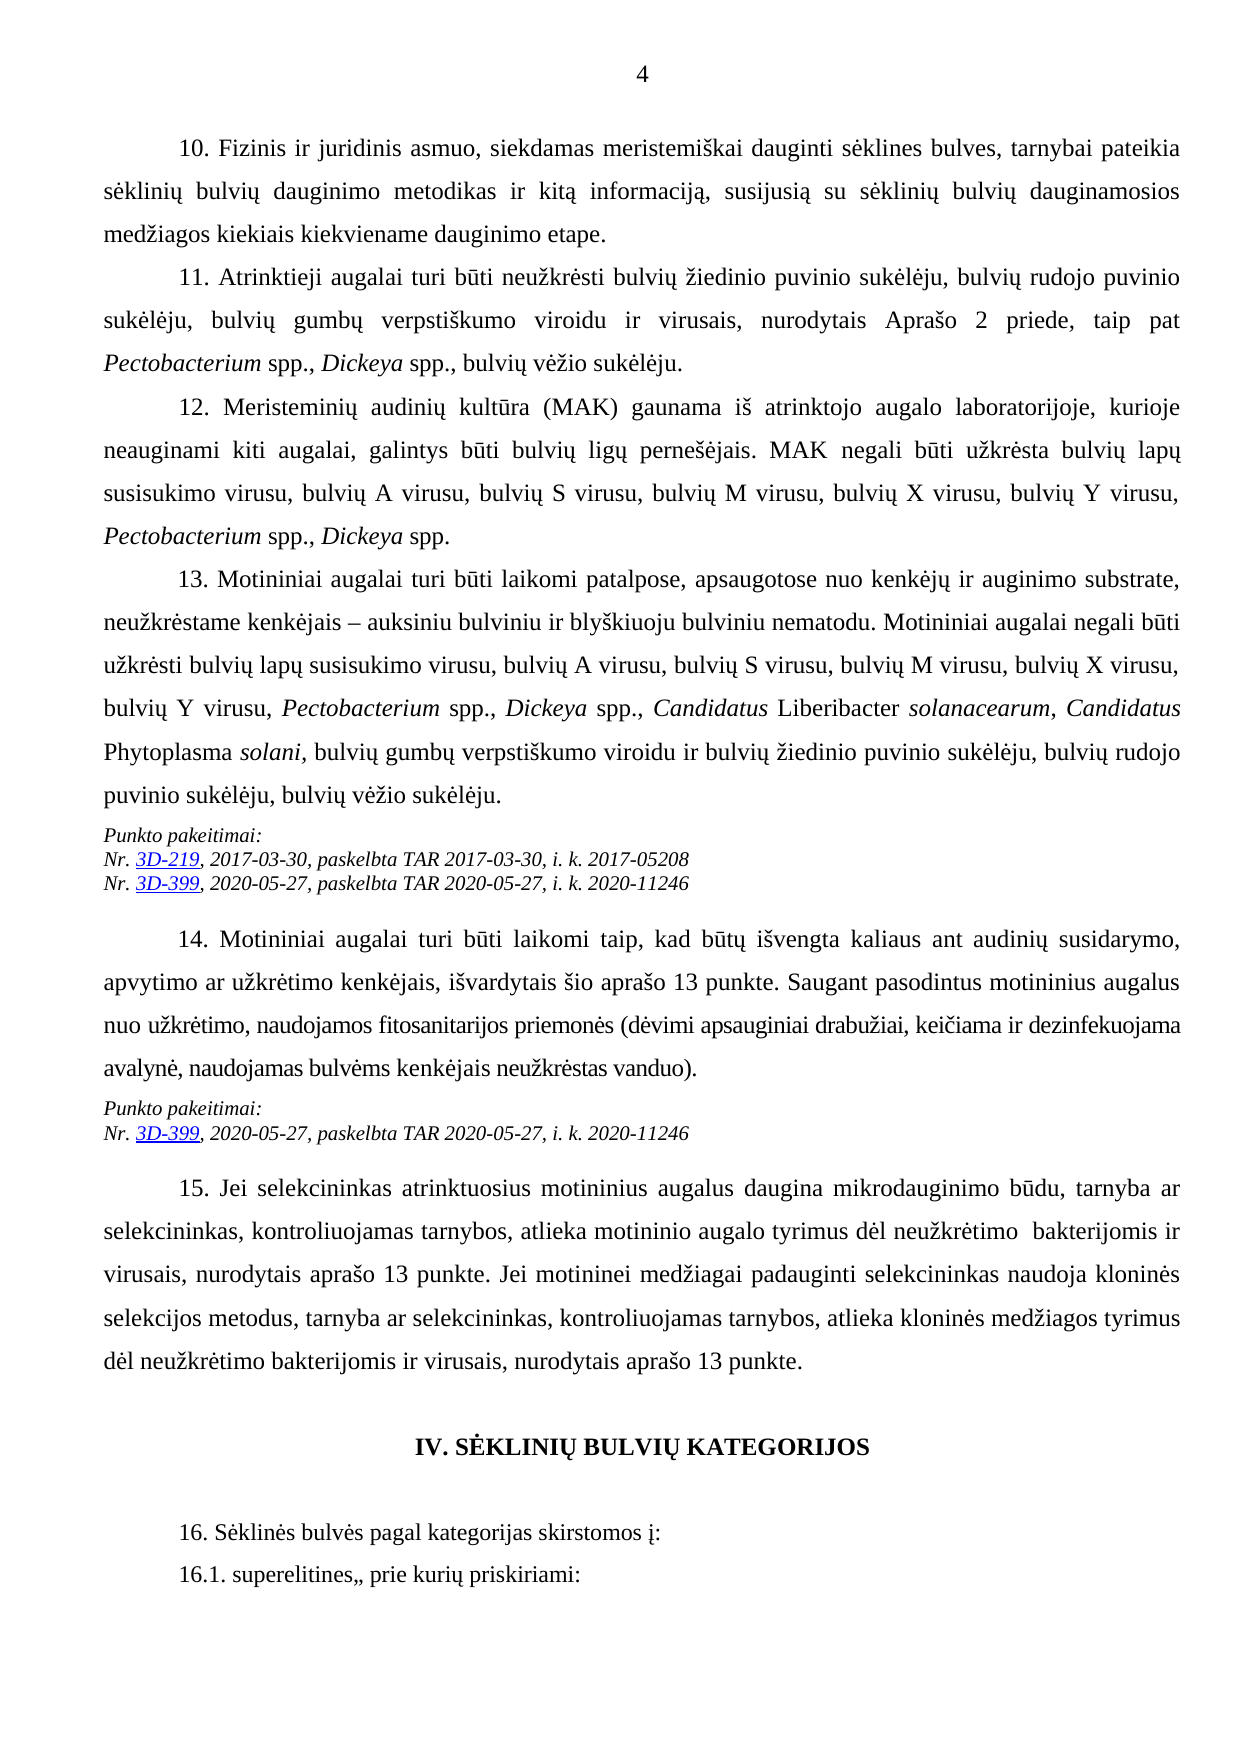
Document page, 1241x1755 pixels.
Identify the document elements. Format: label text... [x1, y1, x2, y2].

text 14. Motininiai augalai turi būti laikomi taip, kad būtų išvengta kaliaus ant audinių susidarymo, apvytimo ar užkrėtimo kenkėjais, išvardytais šio aprašo 13 punkte. Saugant pasodintus motininius augalus nuo užkrėtimo, naudojamos fitosanitarijos priemonės (dėvimi apsauginiai drabužiai, keičiama ir dezinfekuojama avalynė, naudojamas bulvėms kenkėjais neužkrėstas vanduo). [103, 924, 1181, 1082]
text IV. SĖKLINIŲ BULVIŲ KATEGORIJOS [103, 1432, 1181, 1461]
text Punkto pakeitimai: [103, 1096, 1181, 1120]
text 16. Sėklinės bulvės pagal kategorijas skirstomos į: [103, 1518, 1181, 1546]
text Nr. 3D-219, 2017-03-30, paskelbta TAR 2017-03-30, i. k. 2017-05208 [103, 847, 1181, 871]
text 12. Meristeminių audinių kultūra (MAK) gaunama iš atrinktojo augalo laboratorijoje, kurioje neauginami kiti augalai, galintys būti bulvių ligų pernešėjais. MAK negali būti užkrėsta bulvių lapų susisukimo virusu, bulvių A virusu, bulvių S virusu, bulvių M virusu, bulvių X virusu, bulvių Y virusu, Pectobacterium spp., Dickeya spp. [103, 392, 1181, 550]
text 15. Jei selekcininkas atrinktuosius motininius augalus daugina mikrodauginimo būdu, tarnyba ar selekcininkas, kontroliuojamas tarnybos, atlieka motininio augalo tyrimus dėl neužkrėtimo bakterijomis ir virusais, nurodytais aprašo 13 punkte. Jei motininei medžiagai padauginti selekcininkas naudoja kloninės selekcijos metodus, tarnyba ar selekcininkas, kontroliuojamas tarnybos, atlieka kloninės medžiagos tyrimus dėl neužkrėtimo bakterijomis ir virusais, nurodytais aprašo 13 punkte. [103, 1173, 1181, 1374]
text 16.1. superelitines„ prie kurių priskiriami: [103, 1559, 1181, 1587]
text Nr. 3D-399, 2020-05-27, paskelbta TAR 2020-05-27, i. k. 2020-11246 [103, 871, 1181, 895]
text Punkto pakeitimai: [103, 823, 1181, 847]
text 13. Motininiai augalai turi būti laikomi patalpose, apsaugotose nuo kenkėjų ir auginimo substrate, neužkrėstame kenkėjais – auksiniu bulviniu ir blyškiuoju bulviniu nematodu. Motininiai augalai negali būti užkrėsti bulvių lapų susisukimo virusu, bulvių A virusu, bulvių S virusu, bulvių M virusu, bulvių X virusu, bulvių Y virusu, Pectobacterium spp., Dickeya spp., Candidatus Liberibacter solanacearum, Candidatus Phytoplasma solani, bulvių gumbų verpstiškumo viroidu ir bulvių žiedinio puvinio sukėlėju, bulvių rudojo puvinio sukėlėju, bulvių vėžio sukėlėju. [103, 564, 1181, 808]
text Nr. 3D-399, 2020-05-27, paskelbta TAR 2020-05-27, i. k. 2020-11246 [103, 1120, 1181, 1144]
text 11. Atrinktieji augalai turi būti neužkrėsti bulvių žiedinio puvinio sukėlėju, bulvių rudojo puvinio sukėlėju, bulvių gumbų verpstiškumo viroidu ir virusais, nurodytais Aprašo 2 priede, taip pat Pectobacterium spp., Dickeya spp., bulvių vėžio sukėlėju. [103, 262, 1181, 377]
text 10. Fizinis ir juridinis asmuo, siekdamas meristemiškai dauginti sėklines bulves, tarnybai pateikia sėklinių bulvių dauginimo metodikas ir kitą informaciją, susijusią su sėklinių bulvių dauginamosios medžiagos kiekiais kiekviename dauginimo etape. [103, 133, 1181, 248]
